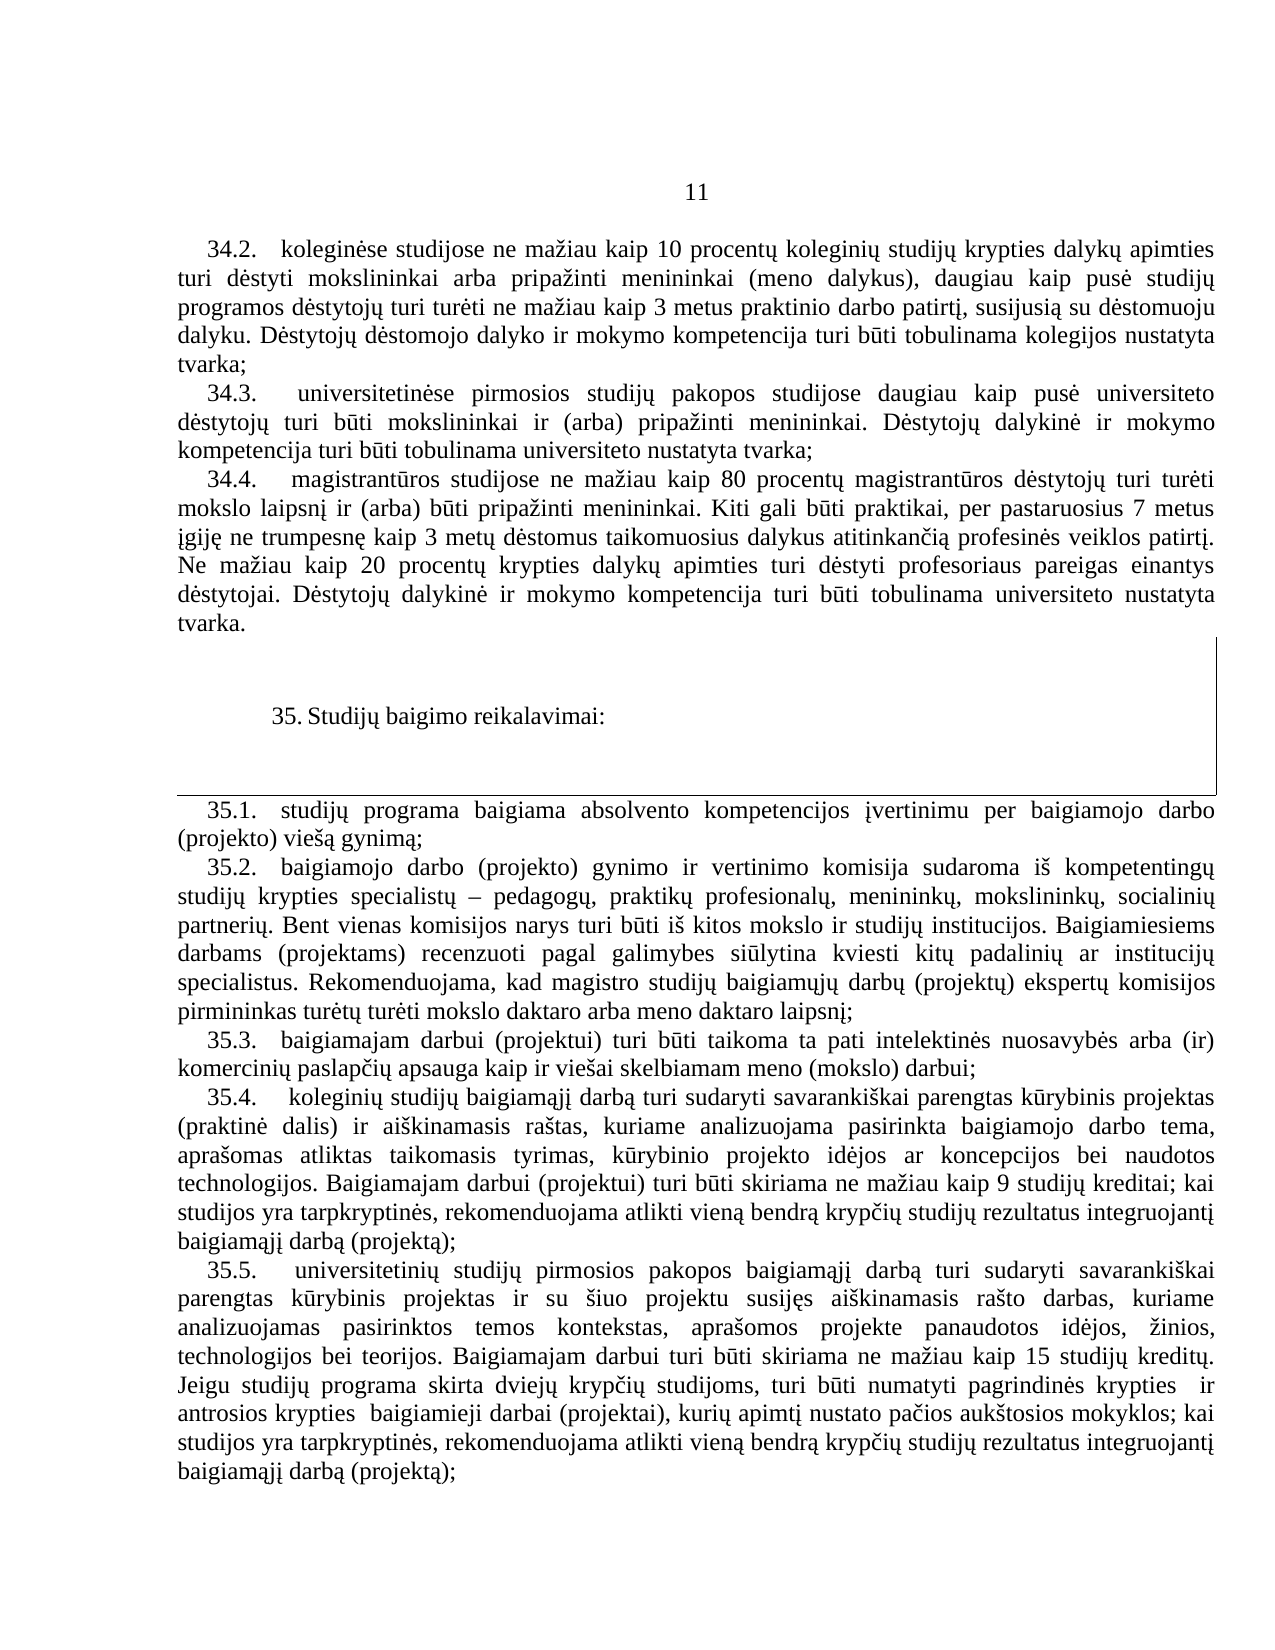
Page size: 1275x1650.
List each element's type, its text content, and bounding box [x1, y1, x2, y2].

text 34.3. universitetinėse pirmosios studijų pakopos studijose daugiau kaip pusė universiteto dėstytojų turi būti mokslininkai ir (arba) pripažinti menininkai. Dėstytojų dalykinė ir mokymo kompetencija turi būti tobulinama universiteto nustatyta tvarka; [177, 378, 1216, 464]
text 35.4. koleginių studijų baigiamąjį darbą turi sudaryti savarankiškai parengtas kūrybinis projektas (praktinė dalis) ir aiškinamasis raštas, kuriame analizuojama pasirinkta baigiamojo darbo tema, aprašomas atliktas taikomasis tyrimas, kūrybinio projekto idėjos ar koncepcijos bei naudotos technologijos. Baigiamajam darbui (projektui) turi būti skiriama ne mažiau kaip 9 studijų kreditai; kai studijos yra tarpkryptinės, rekomenduojama atlikti vieną bendrą krypčių studijų rezultatus integruojantį baigiamąjį darbą (projektą); [177, 1082, 1216, 1255]
text 34.4. magistrantūros studijose ne mažiau kaip 80 procentų magistrantūros dėstytojų turi turėti mokslo laipsnį ir (arba) būti pripažinti menininkai. Kiti gali būti praktikai, per pastaruosius 7 metus įgiję ne trumpesnę kaip 3 metų dėstomus taikomuosius dalykus atitinkančią profesinės veiklos patirtį. Ne mažiau kaip 20 procentų krypties dalykų apimties turi dėstyti profesoriaus pareigas einantys dėstytojai. Dėstytojų dalykinė ir mokymo kompetencija turi būti tobulinama universiteto nustatyta tvarka. [177, 464, 1216, 637]
text 35.2. baigiamojo darbo (projekto) gynimo ir vertinimo komisija sudaroma iš kompetentingų studijų krypties specialistų – pedagogų, praktikų profesionalų, menininkų, mokslininkų, socialinių partnerių. Bent vienas komisijos narys turi būti iš kitos mokslo ir studijų institucijos. Baigiamiesiems darbams (projektams) recenzuoti pagal galimybes siūlytina kviesti kitų padalinių ar institucijų specialistus. Rekomenduojama, kad magistro studijų baigiamųjų darbų (projektų) ekspertų komisijos pirmininkas turėtų turėti mokslo daktaro arba meno daktaro laipsnį; [177, 852, 1216, 1025]
text 35.5. universitetinių studijų pirmosios pakopos baigiamąjį darbą turi sudaryti savarankiškai parengtas kūrybinis projektas ir su šiuo projektu susijęs aiškinamasis rašto darbas, kuriame analizuojamas pasirinktos temos kontekstas, aprašomos projekte panaudotos idėjos, žinios, technologijos bei teorijos. Baigiamajam darbui turi būti skiriama ne mažiau kaip 15 studijų kreditų. Jeigu studijų programa skirta dviejų krypčių studijoms, turi būti numatyti pagrindinės krypties ir antrosios krypties baigiamieji darbai (projektai), kurių apimtį nustato pačios aukštosios mokyklos; kai studijos yra tarpkryptinės, rekomenduojama atlikti vieną bendrą krypčių studijų rezultatus integruojantį baigiamąjį darbą (projektą); [177, 1255, 1216, 1485]
text 34.2. koleginėse studijose ne mažiau kaip 10 procentų koleginių studijų krypties dalykų apimties turi dėstyti mokslininkai arba pripažinti menininkai (meno dalykus), daugiau kaip pusė studijų programos dėstytojų turi turėti ne mažiau kaip 3 metus praktinio darbo patirtį, susijusią su dėstomuoju dalyku. Dėstytojų dėstomojo dalyko ir mokymo kompetencija turi būti tobulinama kolegijos nustatyta tvarka; [177, 234, 1216, 378]
text 35.3. baigiamajam darbui (projektui) turi būti taikoma ta pati intelektinės nuosavybės arba (ir) komercinių paslapčių apsauga kaip ir viešai skelbiamam meno (mokslo) darbui; [177, 1025, 1216, 1082]
text 35. Studijų baigimo reikalavimai: [177, 637, 1216, 795]
text 35.1. studijų programa baigiama absolvento kompetencijos įvertinimu per baigiamojo darbo (projekto) viešą gynimą; [177, 795, 1216, 852]
